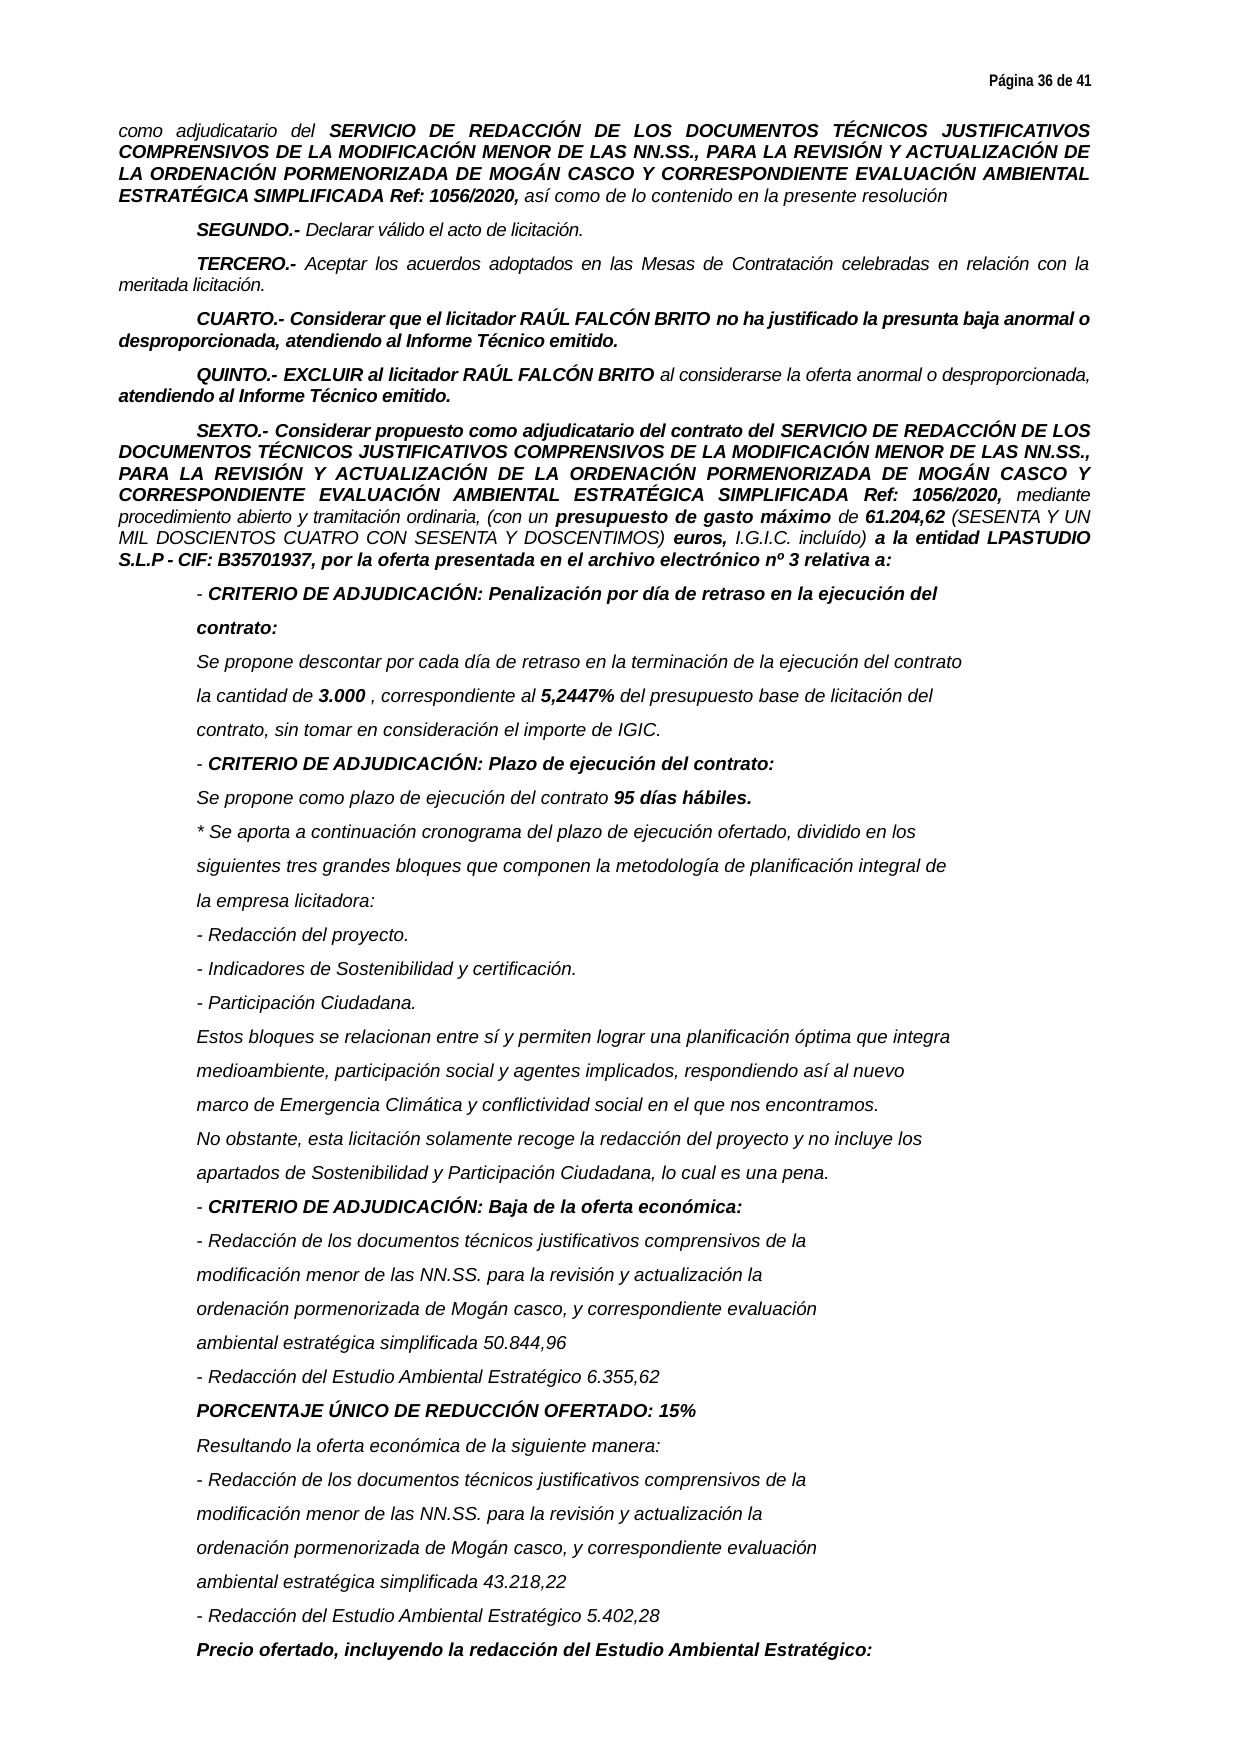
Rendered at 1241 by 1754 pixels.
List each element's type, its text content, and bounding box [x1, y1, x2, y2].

text - CRITERIO DE ADJUDICACIÓN: Plazo de ejecución del contrato: [118, 753, 1092, 775]
text - Redacción de los documentos técnicos justificativos comprensivos de la [118, 1230, 1092, 1252]
text - CRITERIO DE ADJUDICACIÓN: Penalización por día de retraso en la ejecución del [118, 583, 1092, 604]
text ambiental estratégica simplificada 43.218,22 [118, 1571, 1092, 1592]
text SEGUNDO.- Declarar válido el acto de licitación. [118, 218, 1092, 240]
text Se propone como plazo de ejecución del contrato 95 días hábiles. [118, 787, 1092, 809]
text contrato: [118, 617, 1092, 638]
text - Indicadores de Sostenibilidad y certificación. [118, 957, 1092, 979]
text - Redacción del Estudio Ambiental Estratégico 6.355,62 [118, 1366, 1092, 1388]
text apartados de Sostenibilidad y Participación Ciudadana, lo cual es una pena. [118, 1162, 1092, 1183]
text medioambiente, participación social y agentes implicados, respondiendo así al nuevo [118, 1060, 1092, 1081]
text Estos bloques se relacionan entre sí y permiten lograr una planificación óptima que integra [118, 1026, 1092, 1047]
text contrato, sin tomar en consideración el importe de IGIC. [118, 719, 1092, 741]
text como adjudicatario del SERVICIO DE REDACCIÓN DE LOS DOCUMENTOS TÉCNICOS JUSTIFICATIVOS COMPRENSIVOS DE LA MODIFICACIÓN MENOR DE LAS NN.SS., PARA LA REVISIÓN Y ACTUALIZACIÓN DE LA ORDENACIÓN PORMENORIZADA DE MOGÁN CASCO Y CORRESPONDIENTE EVALUACIÓN AMBIENTAL ESTRATÉGICA SIMPLIFICADA Ref: 1056/2020, así como de lo contenido en la presente resolución [118, 120, 1092, 206]
text la cantidad de 3.000 , correspondiente al 5,2447% del presupuesto base de licitación del [118, 685, 1092, 707]
text - Participación Ciudadana. [118, 992, 1092, 1013]
text ambiental estratégica simplificada 50.844,96 [118, 1332, 1092, 1354]
text Resultando la oferta económica de la siguiente manera: [118, 1434, 1092, 1456]
text modificación menor de las NN.SS. para la revisión y actualización la [118, 1264, 1092, 1286]
text SEXTO.- Considerar propuesto como adjudicatario del contrato del SERVICIO DE REDACCIÓN DE LOS DOCUMENTOS TÉCNICOS JUSTIFICATIVOS COMPRENSIVOS DE LA MODIFICACIÓN MENOR DE LAS NN.SS., PARA LA REVISIÓN Y ACTUALIZACIÓN DE LA ORDENACIÓN PORMENORIZADA DE MOGÁN CASCO Y CORRESPONDIENTE EVALUACIÓN AMBIENTAL ESTRATÉGICA SIMPLIFICADA Ref: 1056/2020, mediante procedimiento abierto y tramitación ordinaria, (con un presupuesto de gasto máximo de 61.204,62 (SESENTA Y UN MIL DOSCIENTOS CUATRO CON SESENTA Y DOSCENTIMOS) euros, I.G.I.C. incluído) a la entidad LPASTUDIO S.L.P - CIF: B35701937, por la oferta presentada en el archivo electrónico nº 3 relativa a: [118, 419, 1092, 570]
text No obstante, esta licitación solamente recoge la redacción del proyecto y no incluye los [118, 1128, 1092, 1149]
text modificación menor de las NN.SS. para la revisión y actualización la [118, 1502, 1092, 1524]
text siguientes tres grandes bloques que componen la metodología de planificación integral de [118, 855, 1092, 877]
text - Redacción del proyecto. [118, 923, 1092, 945]
text PORCENTAJE ÚNICO DE REDUCCIÓN OFERTADO: 15% [118, 1400, 1092, 1422]
text - Redacción del Estudio Ambiental Estratégico 5.402,28 [118, 1605, 1092, 1626]
text ordenación pormenorizada de Mogán casco, y correspondiente evaluación [118, 1298, 1092, 1320]
text Precio ofertado, incluyendo la redacción del Estudio Ambiental Estratégico: [118, 1639, 1092, 1660]
text - Redacción de los documentos técnicos justificativos comprensivos de la [118, 1468, 1092, 1490]
text - CRITERIO DE ADJUDICACIÓN: Baja de la oferta económica: [118, 1196, 1092, 1217]
text CUARTO.- Considerar que el licitador RAÚL FALCÓN BRITO no ha justificado la presunta baja anormal o desproporcionada, atendiendo al Informe Técnico emitido. [118, 308, 1092, 351]
text la empresa licitadora: [118, 889, 1092, 911]
text Se propone descontar por cada día de retraso en la terminación de la ejecución del contrato [118, 651, 1092, 672]
text ordenación pormenorizada de Mogán casco, y correspondiente evaluación [118, 1537, 1092, 1558]
text TERCERO.- Aceptar los acuerdos adoptados en las Mesas de Contratación celebradas en relación con la meritada licitación. [118, 252, 1092, 296]
text marco de Emergencia Climática y conflictividad social en el que nos encontramos. [118, 1094, 1092, 1115]
text * Se aporta a continuación cronograma del plazo de ejecución ofertado, dividido en los [118, 821, 1092, 843]
text QUINTO.- EXCLUIR al licitador RAÚL FALCÓN BRITO al considerarse la oferta anormal o desproporcionada, atendiendo al Informe Técnico emitido. [118, 364, 1092, 407]
